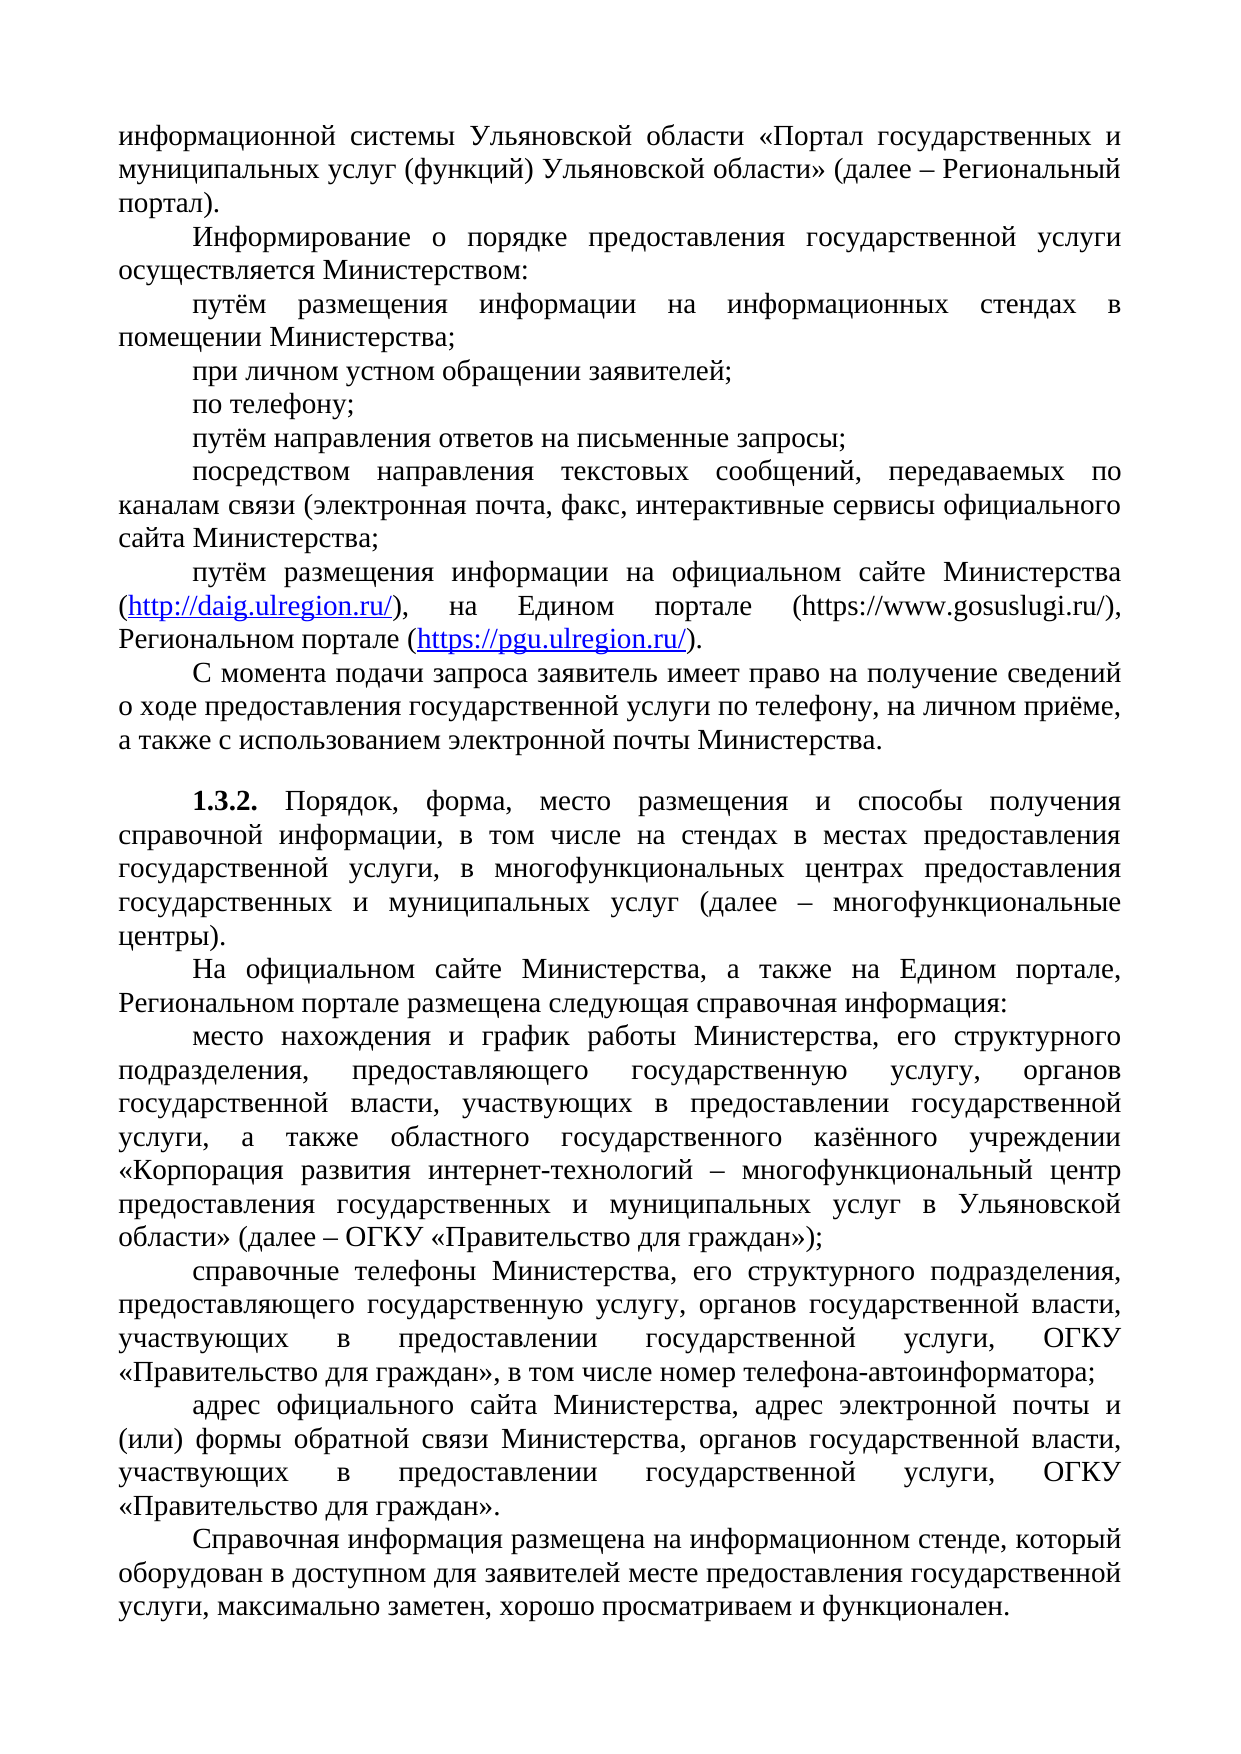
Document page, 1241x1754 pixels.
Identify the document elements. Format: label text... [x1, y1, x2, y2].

text На официальном сайте Министерства, а также на Едином портале, Региональном портале размещена следующая справочная информация: [118, 951, 1122, 1018]
text адрес официального сайта Министерства, адрес электронной почты и (или) формы обратной связи Министерства, органов государственной власти, участвующих в предоставлении государственной услуги, ОГКУ «Правительство для граждан». [118, 1387, 1122, 1521]
text информационной системы Ульяновской области «Портал государственных и муниципальных услуг (функций) Ульяновской области» (далее – Региональный портал). [118, 118, 1122, 219]
text Справочная информация размещена на информационном стенде, который оборудован в доступном для заявителей месте предоставления государственной услуги, максимально заметен, хорошо просматриваем и функционален. [118, 1521, 1122, 1622]
text путём размещения информации на информационных стендах в помещении Министерства; [118, 286, 1122, 353]
text место нахождения и график работы Министерства, его структурного подразделения, предоставляющего государственную услугу, органов государственной власти, участвующих в предоставлении государственной услуги, а также областного государственного казённого учреждении «Корпорация развития интернет-технологий – многофункциональный центр предоставления государственных и муниципальных услуг в Ульяновской области» (далее – ОГКУ «Правительство для граждан»); [118, 1018, 1122, 1253]
text при личном устном обращении заявителей; [118, 353, 1122, 386]
text путём размещения информации на официальном сайте Министерства (http://daig.ulregion.ru/), на Едином портале (https://www.gosuslugi.ru/), Региональном портале (https://pgu.ulregion.ru/). [118, 554, 1122, 655]
text 1.3.2. Порядок, форма, место размещения и способы получения справочной информации, в том числе на стендах в местах предоставления государственной услуги, в многофункциональных центрах предоставления государственных и муниципальных услуг (далее – многофункциональные центры). [118, 783, 1122, 951]
text по телефону; [118, 386, 1122, 420]
text справочные телефоны Министерства, его структурного подразделения, предоставляющего государственную услугу, органов государственной власти, участвующих в предоставлении государственной услуги, ОГКУ «Правительство для граждан», в том числе номер телефона-автоинформатора; [118, 1253, 1122, 1387]
text путём направления ответов на письменные запросы; [118, 420, 1122, 453]
text посредством направления текстовых сообщений, передаваемых по каналам связи (электронная почта, факс, интерактивные сервисы официального сайта Министерства; [118, 453, 1122, 554]
text С момента подачи запроса заявитель имеет право на получение сведений о ходе предоставления государственной услуги по телефону, на личном приёме, а также с использованием электронной почты Министерства. [118, 655, 1122, 755]
text Информирование о порядке предоставления государственной услуги осуществляется Министерством: [118, 219, 1122, 286]
